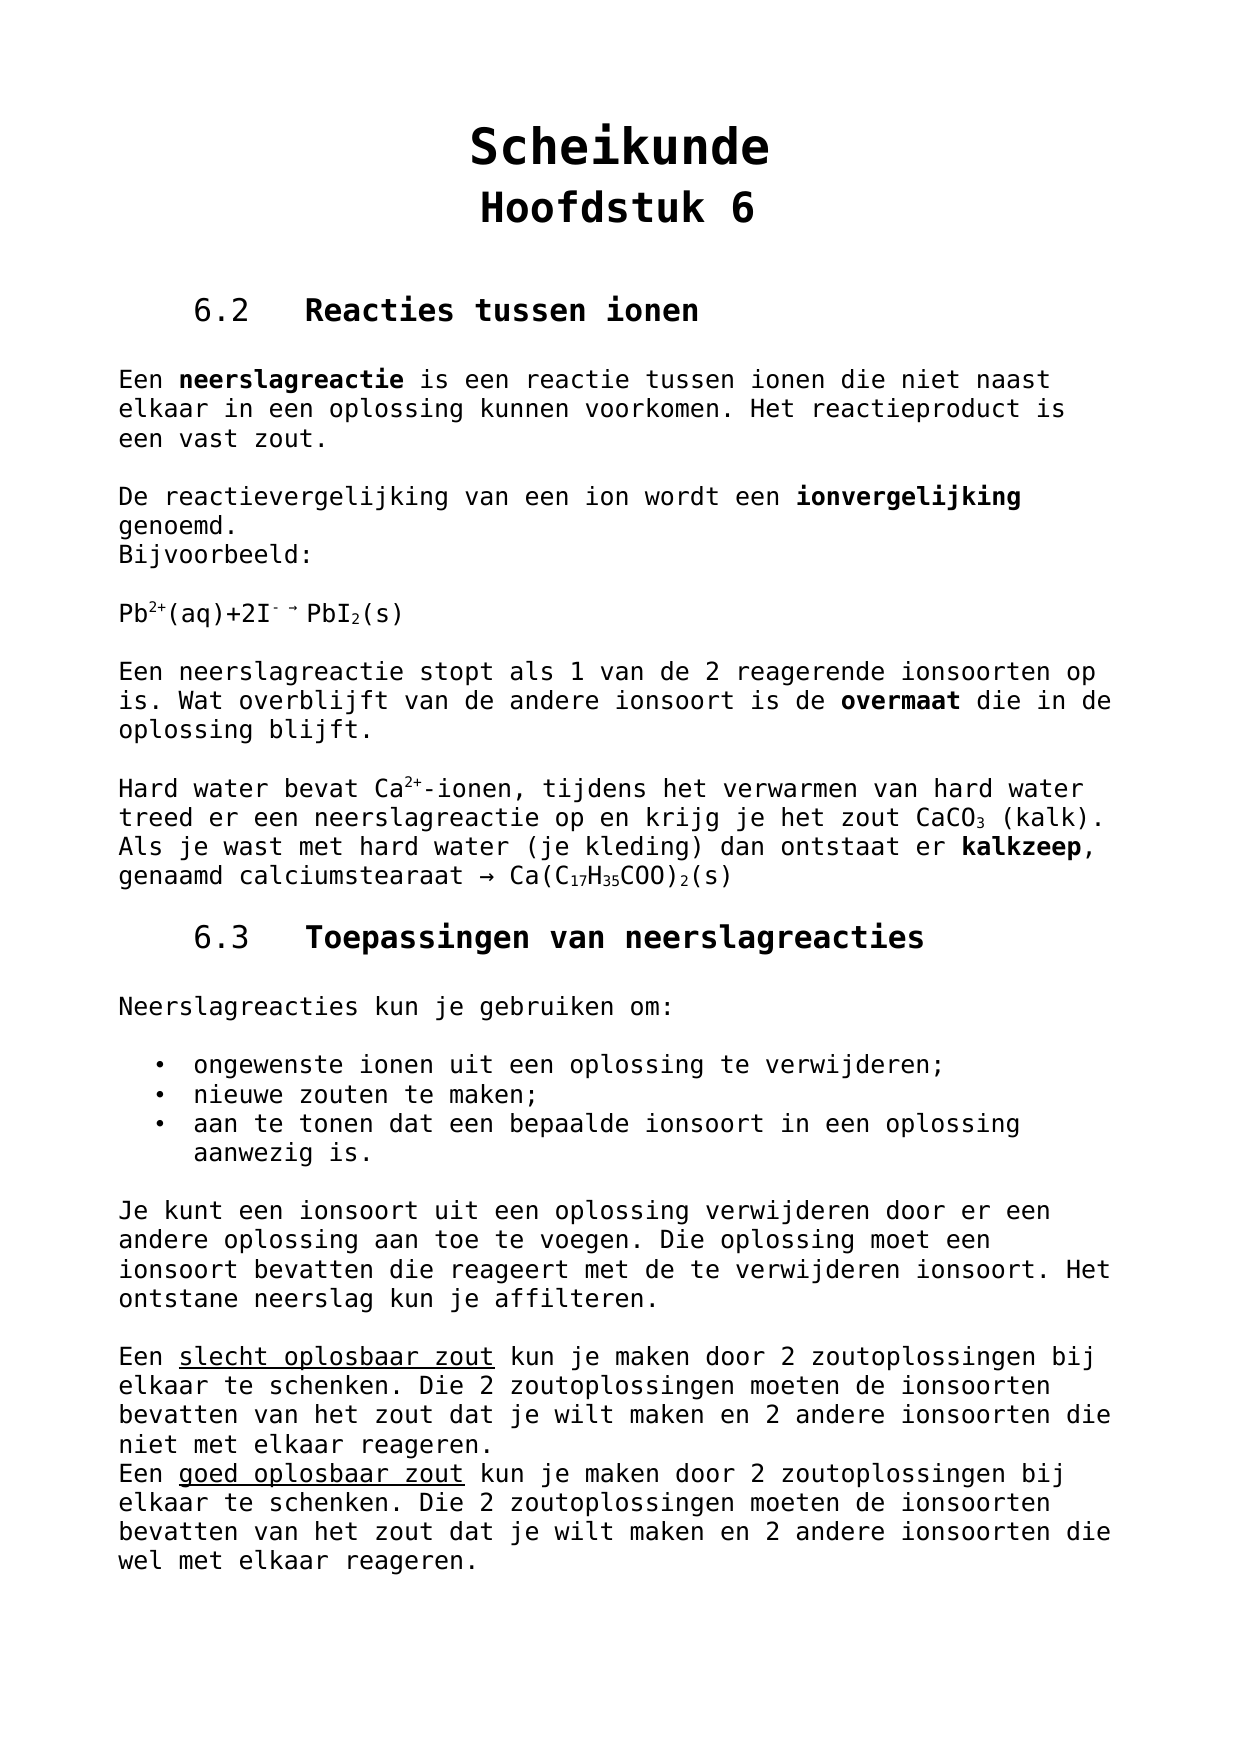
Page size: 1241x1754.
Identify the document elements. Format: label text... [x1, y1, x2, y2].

list Toepassingen van neerslagreacties [193, 920, 1122, 956]
text Hoofdstuk 6 [118, 176, 1122, 234]
list ongewenste ionen uit een oplossing te verwijderen; [156, 1051, 1122, 1080]
list aan te tonen dat een bepaalde ionsoort in een oplossing aanwezig is. [156, 1109, 1122, 1167]
text Neerslagreacties kun je gebruiken om: [118, 992, 1122, 1022]
text Als je wast met hard water (je kleding) dan ontstaat er kalkzeep, genaamd calciumstearaat → Ca(C17H35COO)2(s) [118, 832, 1122, 891]
text Een goed oplosbaar zout kun je maken door 2 zoutoplossingen bij elkaar te schenken. Die 2 zoutoplossingen moeten de ionsoorten bevatten van het zout dat je wilt maken en 2 andere ionsoorten die wel met elkaar reageren. [118, 1459, 1122, 1576]
text Een slecht oplosbaar zout kun je maken door 2 zoutoplossingen bij elkaar te schenken. Die 2 zoutoplossingen moeten de ionsoorten bevatten van het zout dat je wilt maken en 2 andere ionsoorten die niet met elkaar reageren. [118, 1342, 1122, 1459]
text Een neerslagreactie stopt als 1 van de 2 reagerende ionsoorten op is. Wat overblijft van de andere ionsoort is de overmaat die in de oplossing blijft. [118, 657, 1122, 745]
text Hard water bevat Ca2+-ionen, tijdens het verwarmen van hard water treed er een neerslagreactie op en krijg je het zout CaCO3 (kalk). [118, 774, 1122, 832]
list Reacties tussen ionen [193, 293, 1122, 329]
text Bijvoorbeeld: [118, 541, 1122, 570]
text Je kunt een ionsoort uit een oplossing verwijderen door er een andere oplossing aan toe te voegen. Die oplossing moet een ionsoort bevatten die reageert met de te verwijderen ionsoort. Het ontstane neerslag kun je affilteren. [118, 1197, 1122, 1313]
text Een neerslagreactie is een reactie tussen ionen die niet naast elkaar in een oplossing kunnen voorkomen. Het reactieproduct is een vast zout. [118, 366, 1122, 453]
text Pb2+(aq)+2I- → PbI2(s) [118, 599, 1122, 628]
list nieuwe zouten te maken; [156, 1080, 1122, 1109]
text Scheikunde [118, 118, 1122, 176]
text De reactievergelijking van een ion wordt een ionvergelijking genoemd. [118, 482, 1122, 541]
